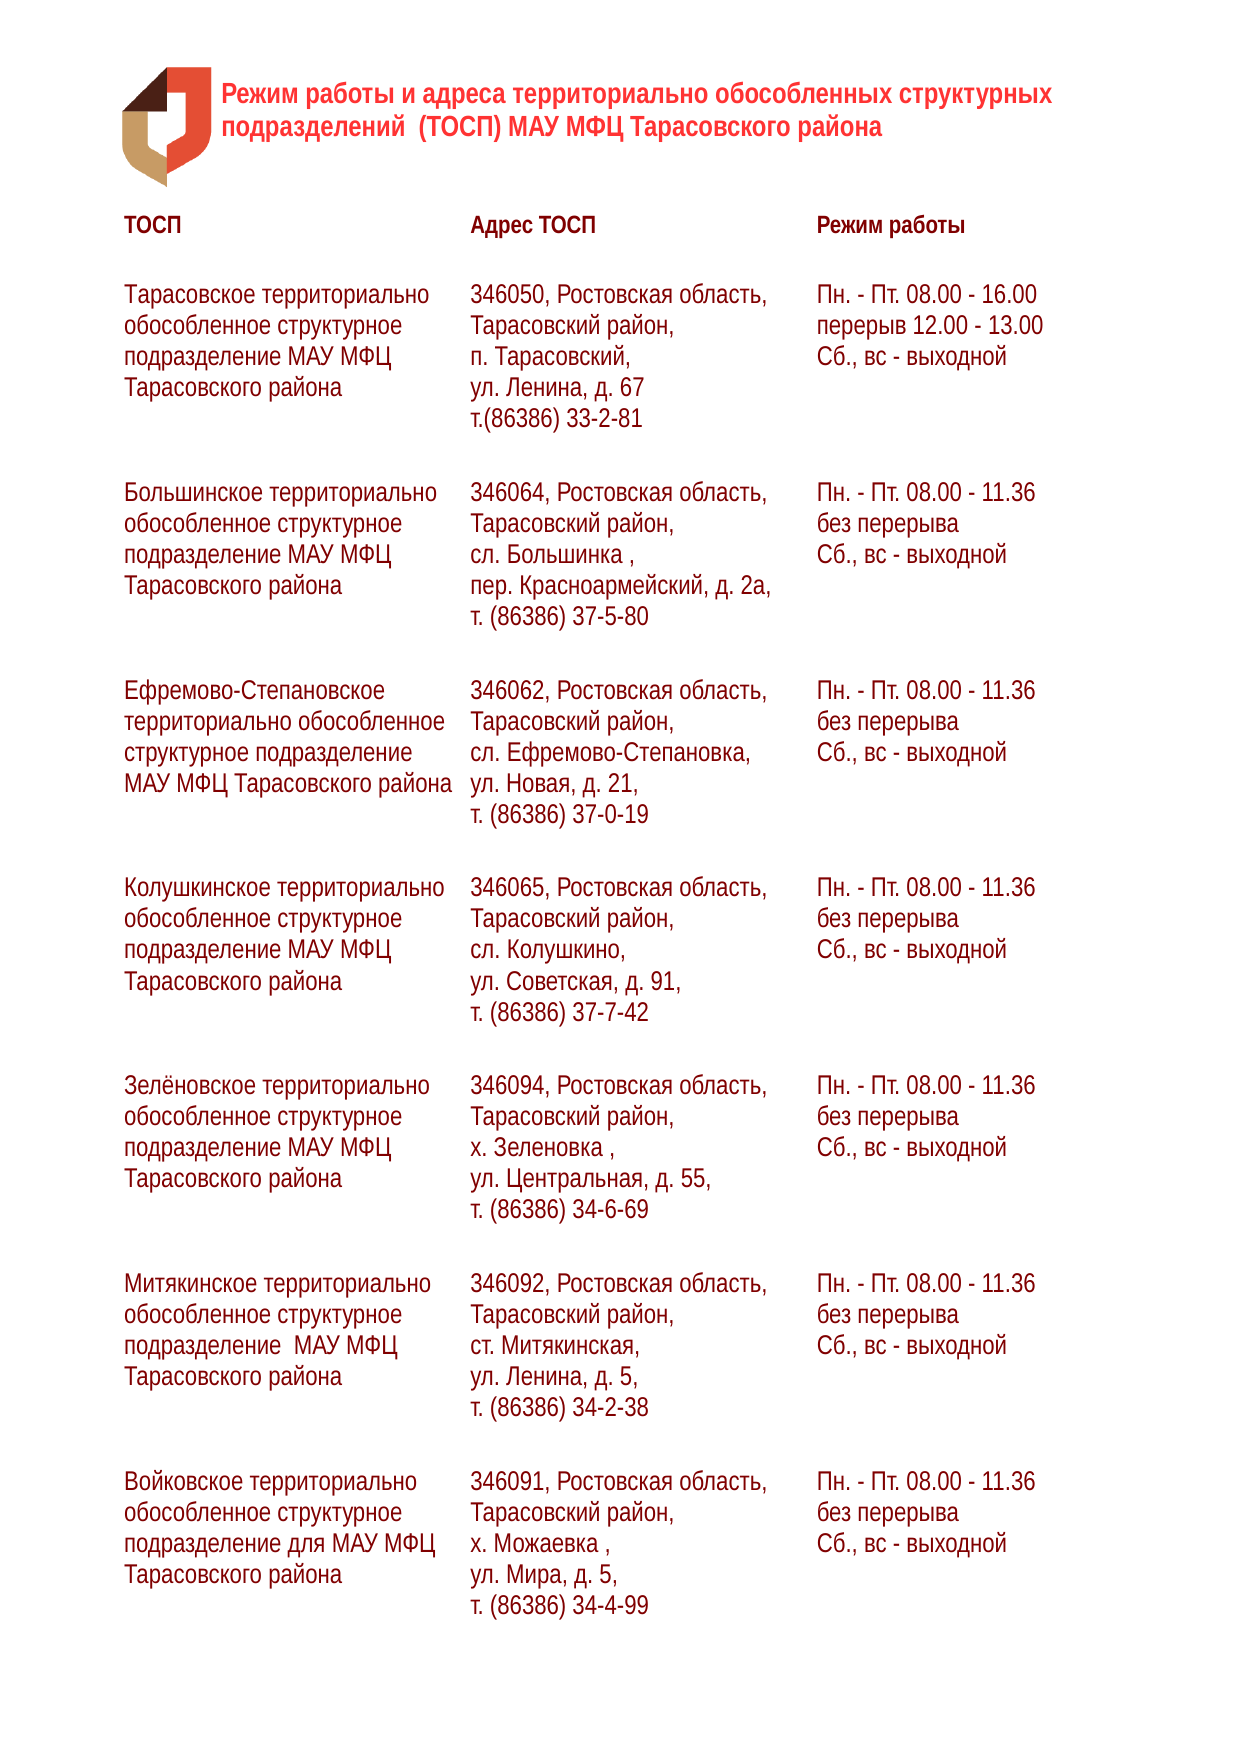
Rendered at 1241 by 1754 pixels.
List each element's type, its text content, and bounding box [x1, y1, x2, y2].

table_cell Пн. - Пт. 08.00 - 16.00 перерыв 12.00 - 13.00 Сб., вс - выходной [811, 273, 1157, 470]
table_cell Пн. - Пт. 08.00 - 11.36 без перерыва Сб., вс - выходной [811, 1459, 1157, 1657]
table_cell Пн. - Пт. 08.00 - 11.36 без перерыва Сб., вс - выходной [811, 1064, 1157, 1261]
table_cell Тарасовское территориально обособленное структурное подразделение МАУ МФЦ Тарасовского района [118, 273, 464, 470]
table_cell Войковское территориально обособленное структурное подразделение для МАУ МФЦ Тарасовского района [118, 1459, 464, 1657]
table_cell Большинское территориально обособленное структурное подразделение МАУ МФЦ Тарасовского района [118, 470, 464, 668]
table_cell 346091, Ростовская область, Тарасовский район, х. Можаевка , ул. Мира, д. 5, т. (86386) 34-4-99 [465, 1459, 811, 1657]
table_cell Пн. - Пт. 08.00 - 11.36 без перерыва Сб., вс - выходной [811, 470, 1157, 668]
picture [114, 53, 221, 196]
table_header Режим работы [811, 204, 1157, 273]
table_cell 346065, Ростовская область, Тарасовский район, сл. Колушкино, ул. Советская, д. 91, т. (86386) 37-7-42 [465, 866, 811, 1063]
table_cell Ефремово-Степановское территориально обособленное структурное подразделение МАУ МФЦ Тарасовского района [118, 668, 464, 866]
table_cell Пн. - Пт. 08.00 - 11.36 без перерыва Сб., вс - выходной [811, 668, 1157, 866]
table_cell 346050, Ростовская область, Тарасовский район, п. Тарасовский, ул. Ленина, д. 67 т.(86386) 33-2-81 [465, 273, 811, 470]
table_cell Колушкинское территориально обособленное структурное подразделение МАУ МФЦ Тарасовского района [118, 866, 464, 1063]
table_cell Пн. - Пт. 08.00 - 11.36 без перерыва Сб., вс - выходной [811, 866, 1157, 1063]
table_header Адрес ТОСП [465, 204, 811, 273]
table_header ТОСП [118, 204, 464, 273]
table_cell 346094, Ростовская область, Тарасовский район, х. Зеленовка , ул. Центральная, д. 55, т. (86386) 34-6-69 [465, 1064, 811, 1261]
text Режим работы и адреса территориально обособленных структурных подразделений (ТОСП) МАУ МФЦ Тарасовского района [221, 76, 1157, 143]
table_cell Зелёновское территориально обособленное структурное подразделение МАУ МФЦ Тарасовского района [118, 1064, 464, 1261]
table_cell Митякинское территориально обособленное структурное подразделение МАУ МФЦ Тарасовского района [118, 1261, 464, 1459]
table_cell 346064, Ростовская область, Тарасовский район, сл. Большинка , пер. Красноармейский, д. 2а, т. (86386) 37-5-80 [465, 470, 811, 668]
table_cell Пн. - Пт. 08.00 - 11.36 без перерыва Сб., вс - выходной [811, 1261, 1157, 1459]
table_cell 346062, Ростовская область, Тарасовский район, сл. Ефремово-Степановка, ул. Новая, д. 21, т. (86386) 37-0-19 [465, 668, 811, 866]
table_cell 346092, Ростовская область, Тарасовский район, ст. Митякинская, ул. Ленина, д. 5, т. (86386) 34-2-38 [465, 1261, 811, 1459]
